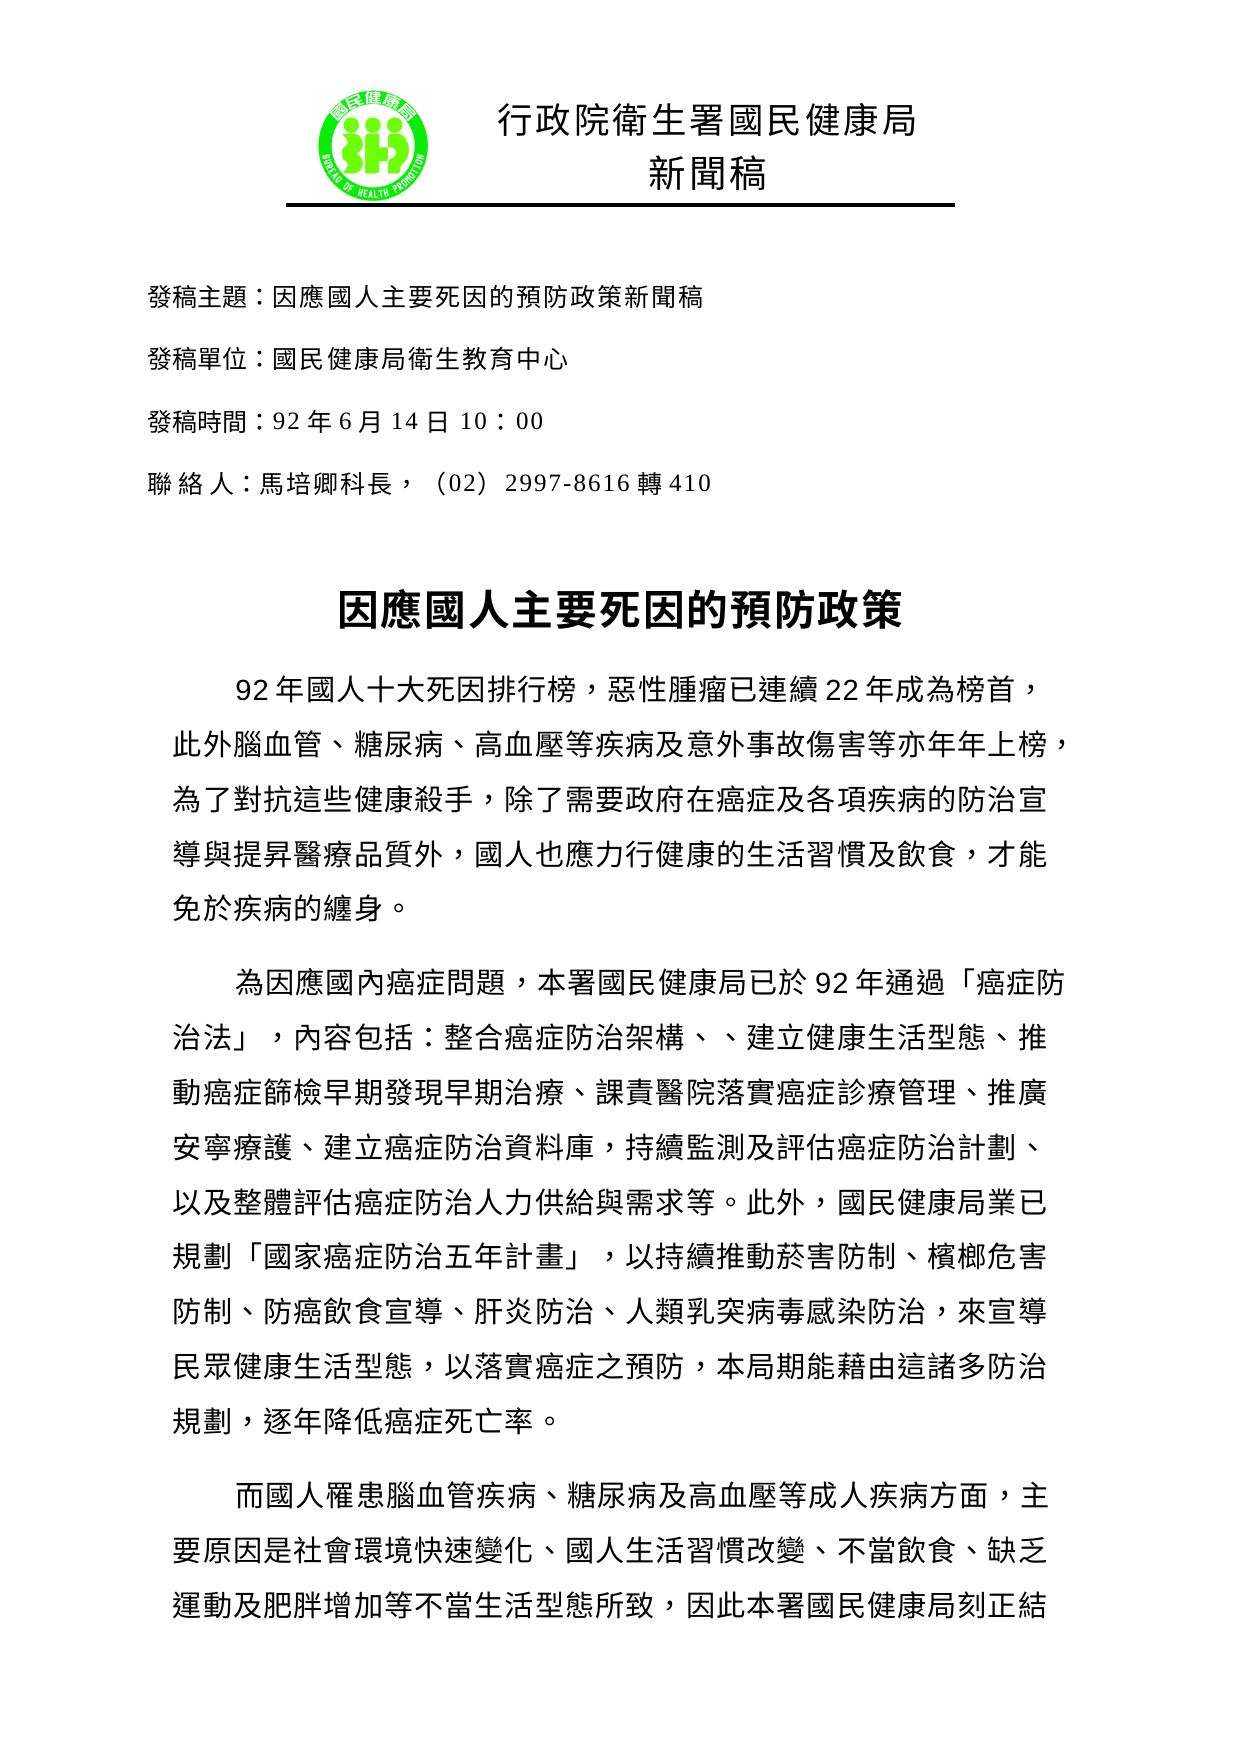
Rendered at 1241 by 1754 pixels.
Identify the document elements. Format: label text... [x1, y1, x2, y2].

text 發稿主題：因應國人主要死因的預防政策新聞稿 [148, 253, 1092, 316]
text 92年國人十大死因排行榜，惡性腫瘤已連續22年成為榜首，此外腦血管、糖尿病、高血壓等疾病及意外事故傷害等亦年年上榜，為了對抗這些健康殺手，除了需要政府在癌症及各項疾病的防治宣導與提昇醫療品質外，國人也應力行健康的生活習慣及飲食，才能免於疾病的纏身。 [173, 666, 1067, 928]
text 發稿時間：92年6月14日 10：00 [148, 378, 1092, 441]
text 而國人罹患腦血管疾病、糖尿病及高血壓等成人疾病方面，主要原因是社會環境快速變化、國人生活習慣改變、不當飲食、缺乏運動及肥胖增加等不當生活型態所致，因此本署國民健康局刻正結 [173, 1472, 1067, 1624]
text 為因應國內癌症問題，本署國民健康局已於92年通過「癌症防治法」，內容包括：整合癌症防治架構、、建立健康生活型態、推動癌症篩檢早期發現早期治療、課責醫院落實癌症診療管理、推廣安寧療護、建立癌症防治資料庫，持續監測及評估癌症防治計劃、以及整體評估癌症防治人力供給與需求等。此外，國民健康局業已規劃「國家癌症防治五年計畫」，以持續推動菸害防制、檳榔危害防制、防癌飲食宣導、肝炎防治、人類乳突病毒感染防治，來宣導民眾健康生活型態，以落實癌症之預防，本局期能藉由這諸多防治規劃，逐年降低癌症死亡率。 [173, 959, 1067, 1441]
text 因應國人主要死因的預防政策 [148, 566, 1092, 628]
text 發稿單位：國民健康局衛生教育中心 [148, 316, 1092, 378]
text 聯 絡 人：馬培卿科長，（02）2997-8616轉410 [148, 441, 1092, 503]
